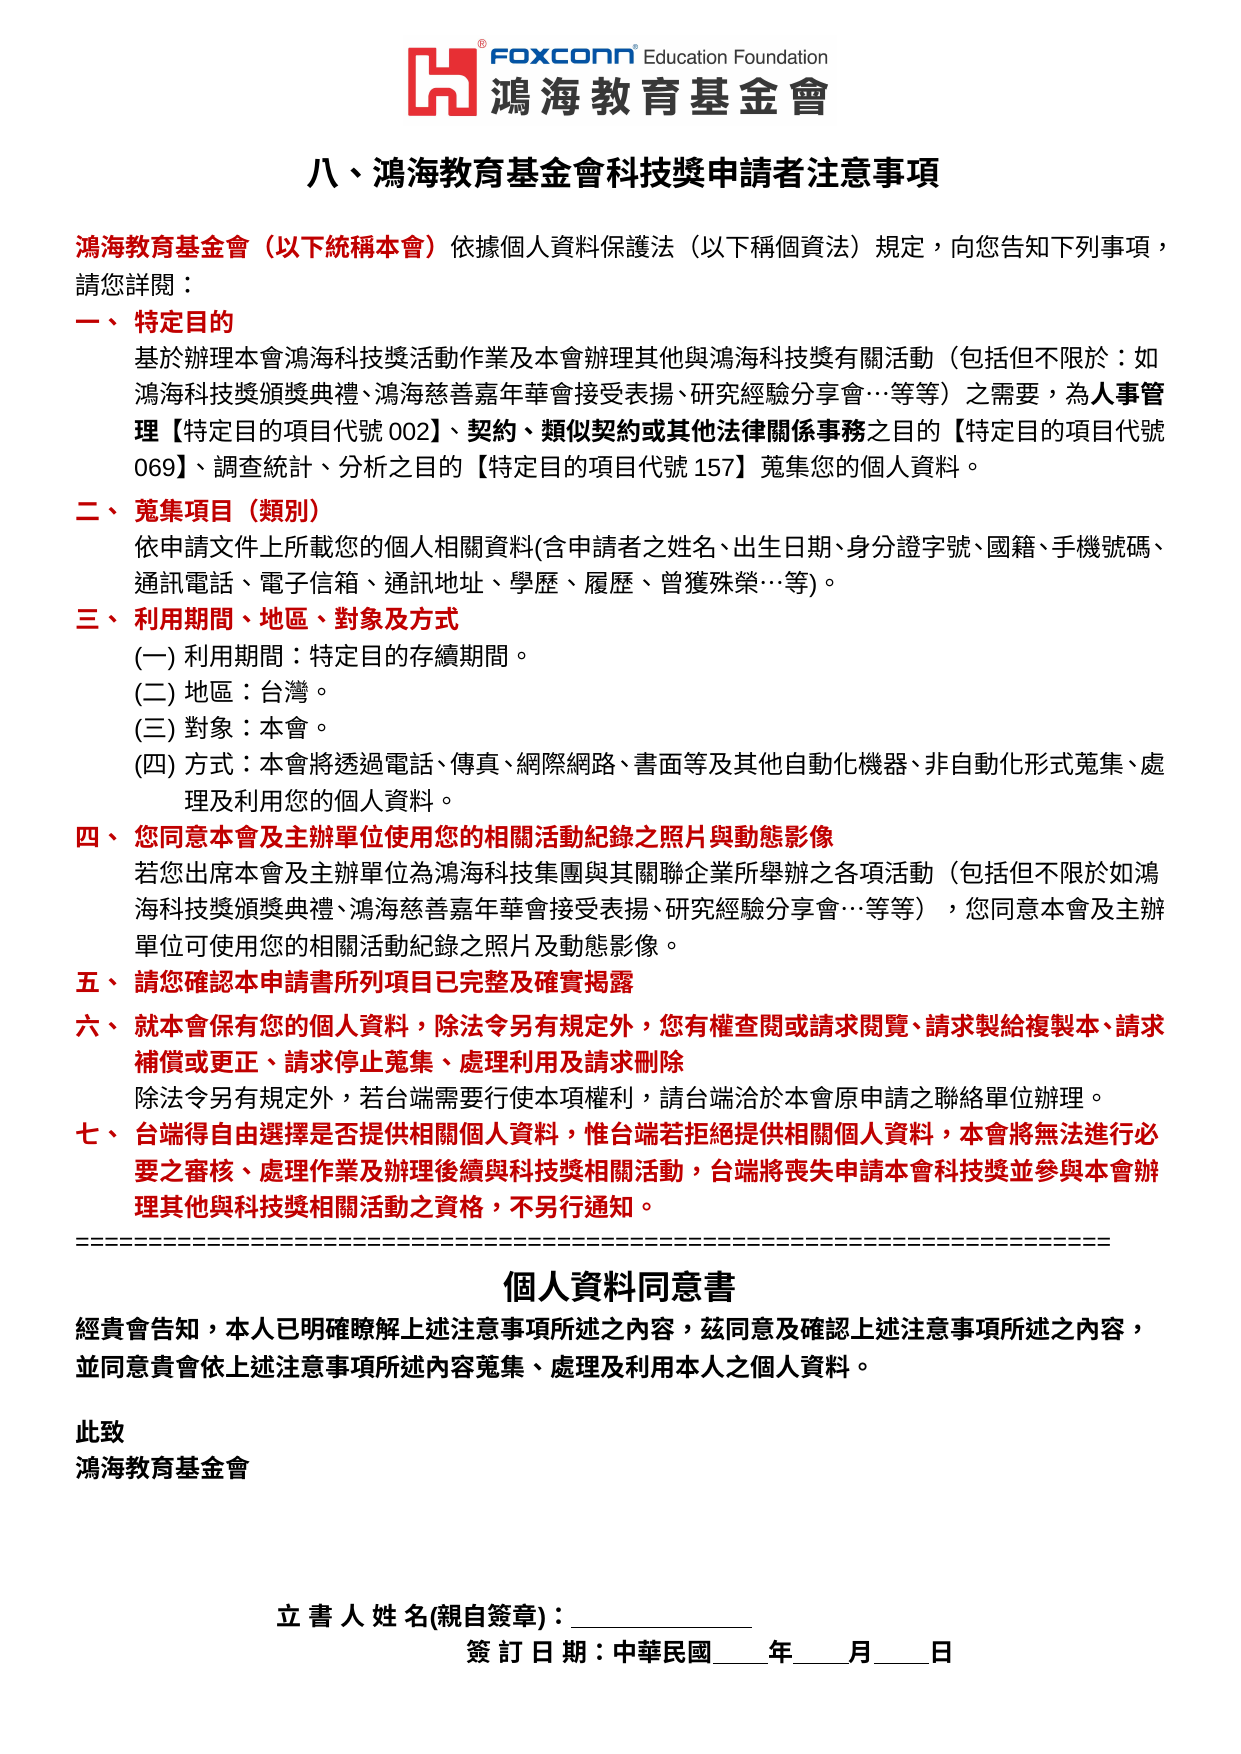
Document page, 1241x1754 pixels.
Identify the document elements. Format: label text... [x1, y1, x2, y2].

text 依申請文件上所載您的個人相關資料(含申請者之姓名、出生日期、身分證字號、國籍、手機號碼、通訊電話、電子信箱、通訊地址、學歷、履歷、曾獲殊榮…等)。 [134, 527, 1165, 600]
text (四) 方式：本會將透過電話、傳真、網際網路、書面等及其他自動化機器、非自動化形式蒐集、處理及利用您的個人資料。 [134, 745, 1165, 817]
text 個人資料同意書 [75, 1261, 1165, 1309]
text (一) 利用期間：特定目的存續期間。 [134, 636, 1165, 672]
text 三、 利用期間、地區、對象及方式 [75, 600, 1165, 636]
text 若您出席本會及主辦單位為鴻海科技集團與其關聯企業所舉辦之各項活動（包括但不限於如鴻海科技獎頒獎典禮、鴻海慈善嘉年華會接受表揚、研究經驗分享會…等等），您同意本會及主辦單位可使用您的相關活動紀錄之照片及動態影像。 [134, 853, 1165, 962]
text 七、 台端得自由選擇是否提供相關個人資料，惟台端若拒絕提供相關個人資料，本會將無法進行必要之審核、處理作業及辦理後續與科技獎相關活動，台端將喪失申請本會科技獎並參與本會辦理其他與科技獎相關活動之資格，不另行通知。 [75, 1115, 1165, 1223]
text 五、 請您確認本申請書所列項目已完整及確實揭露 [75, 962, 1165, 998]
text 六、 就本會保有您的個人資料，除法令另有規定外，您有權查閱或請求閱覽、請求製給複製本、請求補償或更正、請求停止蒐集、處理利用及請求刪除 [75, 1006, 1165, 1078]
text 簽 訂 日 期：中華民國 年 月 日 [75, 1632, 1165, 1669]
picture [403, 35, 837, 126]
text ======================================================================= [75, 1223, 1165, 1261]
text 此致 [75, 1412, 1165, 1448]
text 鴻海教育基金會（以下統稱本會）依據個人資料保護法（以下稱個資法）規定，向您告知下列事項，請您詳閱： [75, 227, 1165, 302]
text (三) 對象：本會。 [134, 708, 1165, 745]
text 除法令另有規定外，若台端需要行使本項權利，請台端洽於本會原申請之聯絡單位辦理。 [134, 1078, 1165, 1115]
text 鴻海教育基金會 [75, 1448, 1165, 1484]
text 二、 蒐集項目（類別） [75, 491, 1165, 527]
text 八、鴻海教育基金會科技獎申請者注意事項 [75, 133, 1170, 208]
text 基於辦理本會鴻海科技獎活動作業及本會辦理其他與鴻海科技獎有關活動（包括但不限於：如鴻海科技獎頒獎典禮、鴻海慈善嘉年華會接受表揚、研究經驗分享會…等等）之需要，為人事管理【特定目的項目代號002】、契約、類似契約或其他法律關係事務之目的【特定目的項目代號069】、調查統計、分析之目的【特定目的項目代號157】蒐集您的個人資料。 [134, 338, 1165, 483]
text 經貴會告知，本人已明確瞭解上述注意事項所述之內容，茲同意及確認上述注意事項所述之內容，並同意貴會依上述注意事項所述內容蒐集、處理及利用本人之個人資料。 [75, 1309, 1165, 1384]
text 一、 特定目的 [75, 302, 1165, 338]
text 四、 您同意本會及主辦單位使用您的相關活動紀錄之照片與動態影像 [75, 817, 1165, 853]
text (二) 地區：台灣。 [134, 672, 1165, 708]
text 立 書 人 姓 名(親自簽章)： [75, 1596, 1165, 1632]
